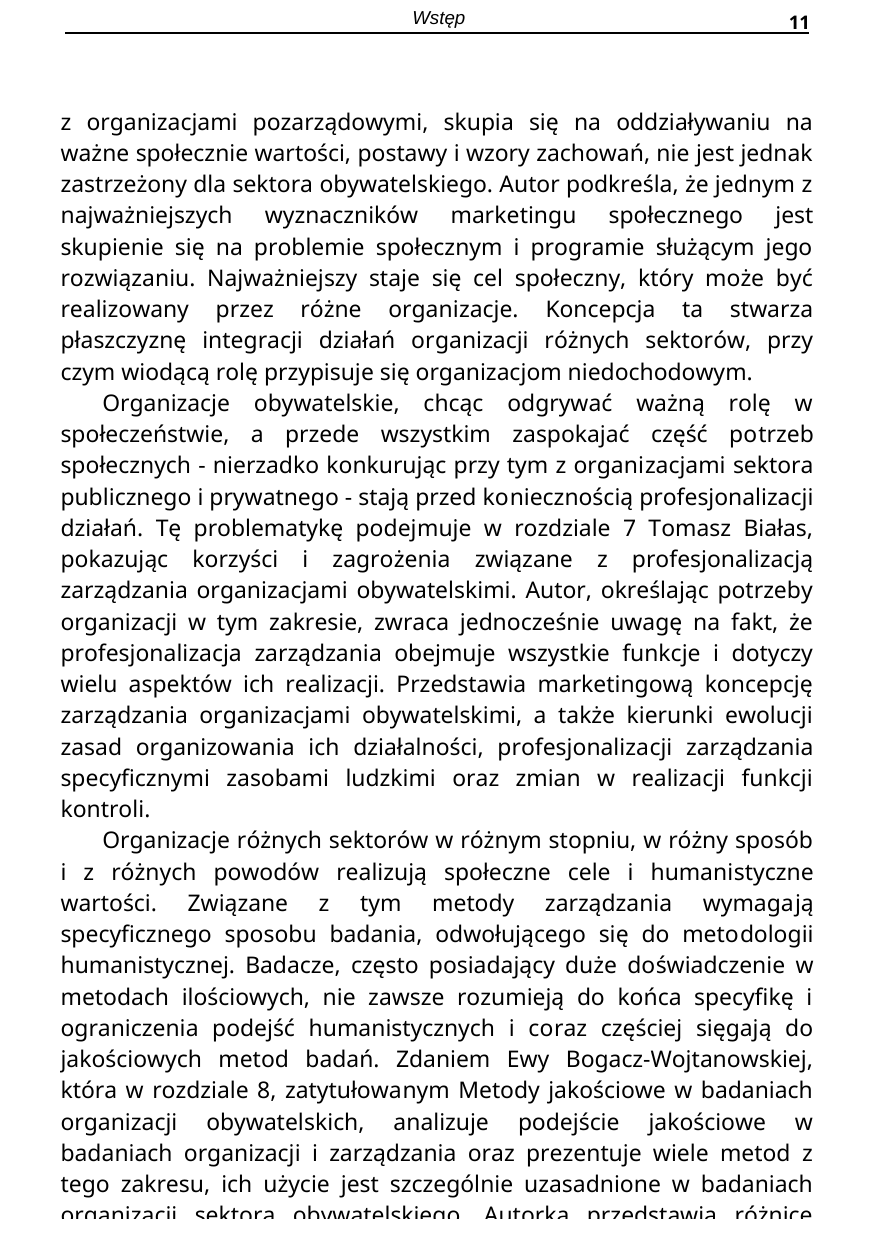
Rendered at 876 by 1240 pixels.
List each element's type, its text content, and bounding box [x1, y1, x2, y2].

text z organizacjami pozarządowymi, skupia się na oddziaływaniu na ważne społecznie wartości, postawy i wzory zachowań, nie jest jednak zastrzeżony dla sektora obywatelskiego. Autor podkreśla, że jednym z najważniejszych wyznaczników marke­tingu społecznego jest skupienie się na problemie społecznym i programie służącym jego rozwiązaniu. Najważniejszy staje się cel społeczny, który może być realizowany przez różne organi­zacje. Koncepcja ta stwarza płaszczyznę integracji działań or­ganizacji różnych sektorów, przy czym wiodącą rolę przypisuje się organizacjom niedochodowym. [60, 106, 813, 387]
text Organizacje obywatelskie, chcąc odgrywać ważną rolę w społeczeństwie, a przede wszystkim zaspokajać część po­trzeb społecznych - nierzadko konkurując przy tym z organi­zacjami sektora publicznego i prywatnego - stają przed ko­niecznością profesjonalizacji działań. Tę problematykę podej­muje w rozdziale 7 Tomasz Białas, pokazując korzyści i zagro­żenia związane z profesjonalizacją zarządzania organizacjami obywatelskimi. Autor, określając potrzeby organizacji w tym zakresie, zwraca jednocześnie uwagę na fakt, że profesjonali­zacja zarządzania obejmuje wszystkie funkcje i dotyczy wielu aspektów ich realizacji. Przedstawia marketingową koncepcję zarządzania organizacjami obywatelskimi, a także kierunki ewolucji zasad organizowania ich działalności, profesjonaliza­cji zarządzania specyficznymi zasobami ludzkimi oraz zmian w realizacji funkcji kontroli. [60, 387, 813, 824]
text 11 [788, 9, 812, 35]
text Wstęp [412, 7, 470, 28]
text Organizacje różnych sektorów w różnym stopniu, w różny sposób i z różnych powodów realizują społeczne cele i humani­styczne wartości. Związane z tym metody zarządzania wymaga­ją specyficznego sposobu badania, odwołującego się do meto­dologii humanistycznej. Badacze, często posiadający duże do­świadczenie w metodach ilościowych, nie zawsze rozumieją do końca specyfikę i ograniczenia podejść humanistycznych i co­raz częściej sięgają do jakościowych metod badań. Zdaniem Ewy Bogacz-Wojtanowskiej, która w rozdziale 8, zatytułowa­nym Metody jakościowe w badaniach organizacji obywatel­skich, analizuje podejście jakościowe w badaniach organizacji i zarządzania oraz prezentuje wiele metod z tego zakresu, ich użycie jest szczególnie uzasadnione w badaniach organizacji sektora obywatelskiego. Autorka przedstawia różnice między ilościową i jakościową metodologią badawczą, charakteryzuje podejście jakościowe oraz perspektywy poznawcze tego typu [60, 824, 813, 1218]
